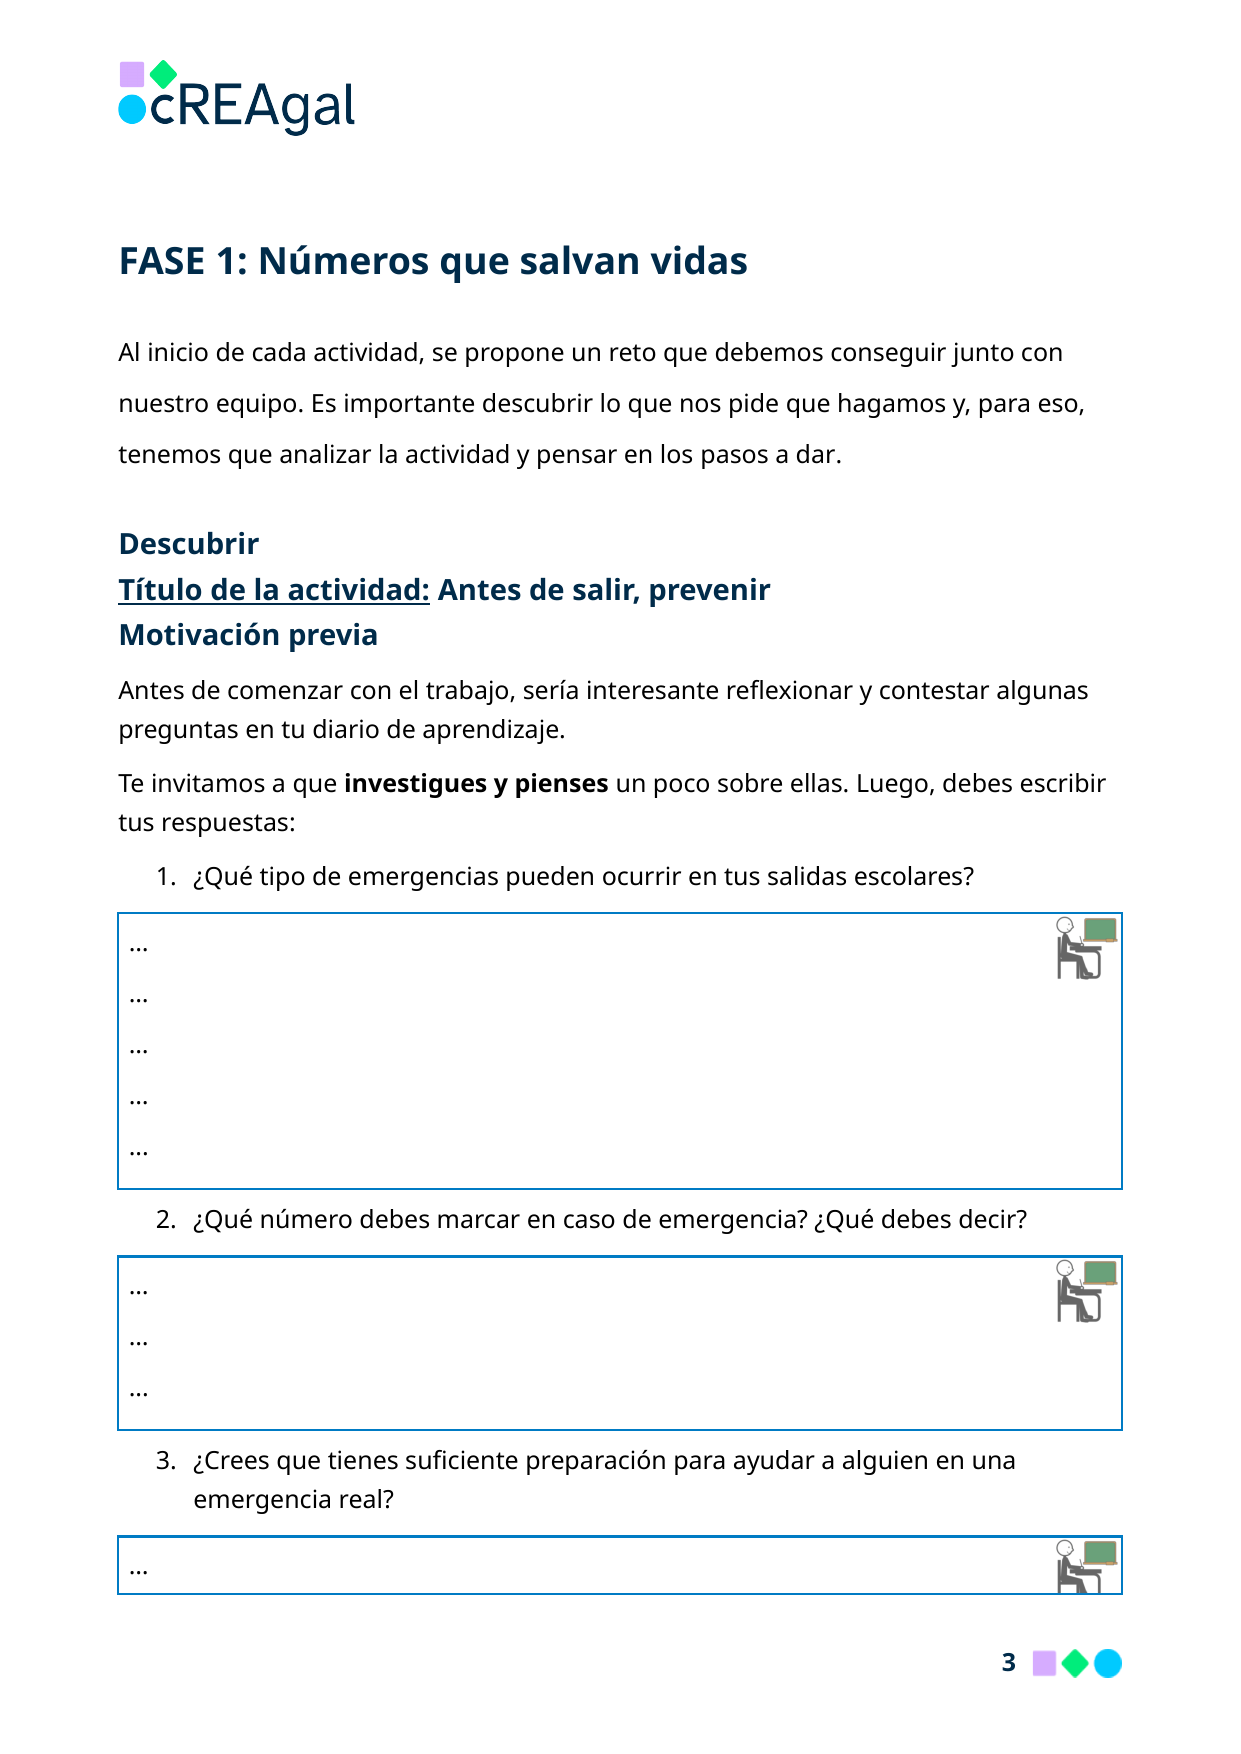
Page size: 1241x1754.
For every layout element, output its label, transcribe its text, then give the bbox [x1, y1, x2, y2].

subtitle Descubrir [118, 523, 1122, 563]
table_header … … … … ... [119, 914, 1121, 1188]
list ¿Crees que tienes suficiente preparación para ayudar a alguien en una emergencia real? [156, 1442, 1122, 1516]
subtitle Motivación previa [118, 615, 1122, 654]
text Te invitamos a que investigues y pienses un poco sobre ellas. Luego, debes escribir tus respuestas: [118, 766, 1122, 839]
picture [1032, 1649, 1105, 1678]
picture [1112, 1649, 1122, 1660]
table_header … [119, 1538, 1121, 1592]
picture [118, 60, 355, 136]
text Antes de comenzar con el trabajo, sería interesante reflexionar y contestar algunas preguntas en tu diario de aprendizaje. [118, 673, 1122, 746]
list ¿Qué número debes marcar en caso de emergencia? ¿Qué debes decir? [156, 1202, 1122, 1236]
subtitle Título de la actividad: Antes de salir, prevenir [118, 569, 1122, 609]
picture [1111, 1666, 1122, 1678]
list ¿Qué tipo de emergencias pueden ocurrir en tus salidas escolares? [156, 858, 1122, 893]
subtitle FASE 1: Números que salvan vidas [118, 235, 1122, 286]
text Al inicio de cada actividad, se propone un reto que debemos conseguir junto con nuestro equipo. Es importante descubrir lo que nos pide que hagamos y, para eso, tenemos que analizar la actividad y pensar en los pasos a dar. [118, 335, 1122, 471]
table_header … … ... [119, 1258, 1121, 1429]
